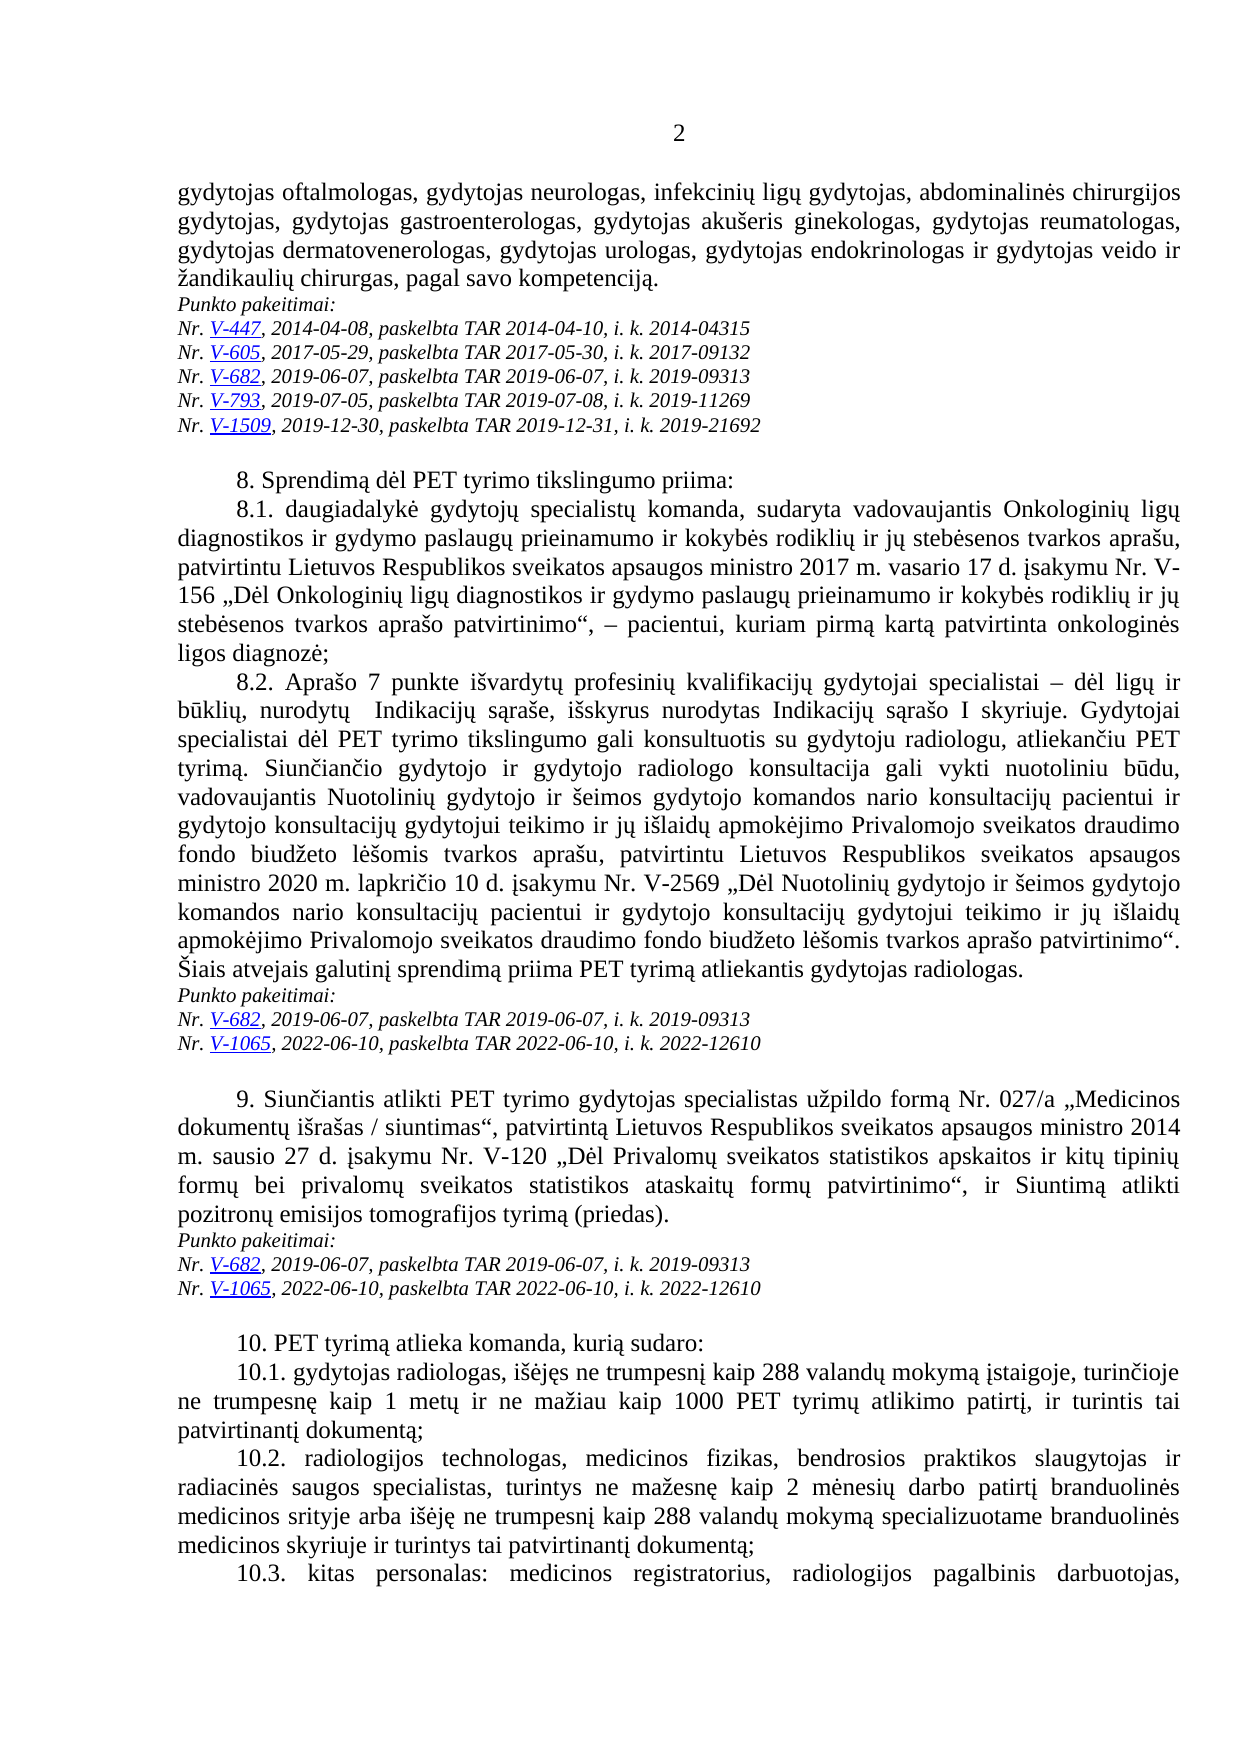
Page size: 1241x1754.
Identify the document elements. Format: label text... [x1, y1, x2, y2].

text Nr. V-682, 2019-06-07, paskelbta TAR 2019-06-07, i. k. 2019-09313 [177, 364, 1181, 388]
text 8. Sprendimą dėl PET tyrimo tikslingumo priima: [177, 465, 1181, 494]
text Nr. V-1509, 2019-12-30, paskelbta TAR 2019-12-31, i. k. 2019-21692 [177, 412, 1181, 437]
text 10.3. kitas personalas: medicinos registratorius, radiologijos pagalbinis darbuotojas, [177, 1558, 1181, 1587]
text Punkto pakeitimai: [177, 1227, 1181, 1252]
text Punkto pakeitimai: [177, 292, 1181, 316]
text Nr. V-793, 2019-07-05, paskelbta TAR 2019-07-08, i. k. 2019-11269 [177, 388, 1181, 412]
text Punkto pakeitimai: [177, 983, 1181, 1007]
text 10. PET tyrimą atlieka komanda, kurią sudaro: [177, 1328, 1181, 1357]
text 9. Siunčiantis atlikti PET tyrimo gydytojas specialistas užpildo formą Nr. 027/a „Medicinos dokumentų išrašas / siuntimas“, patvirtintą Lietuvos Respublikos sveikatos apsaugos ministro 2014 m. sausio 27 d. įsakymu Nr. V-120 „Dėl Privalomų sveikatos statistikos apskaitos ir kitų tipinių formų bei privalomų sveikatos statistikos ataskaitų formų patvirtinimo“, ir Siuntimą atlikti pozitronų emisijos tomografijos tyrimą (priedas). [177, 1084, 1181, 1227]
text Nr. V-447, 2014-04-08, paskelbta TAR 2014-04-10, i. k. 2014-04315 [177, 316, 1181, 340]
text 10.1. gydytojas radiologas, išėjęs ne trumpesnį kaip 288 valandų mokymą įstaigoje, turinčioje ne trumpesnę kaip 1 metų ir ne mažiau kaip 1000 PET tyrimų atlikimo patirtį, ir turintis tai patvirtinantį dokumentą; [177, 1357, 1181, 1443]
text 8.2. Aprašo 7 punkte išvardytų profesinių kvalifikacijų gydytojai specialistai – dėl ligų ir būklių, nurodytų Indikacijų sąraše, išskyrus nurodytas Indikacijų sąrašo I skyriuje. Gydytojai specialistai dėl PET tyrimo tikslingumo gali konsultuotis su gydytoju radiologu, atliekančiu PET tyrimą. Siunčiančio gydytojo ir gydytojo radiologo konsultacija gali vykti nuotoliniu būdu, vadovaujantis Nuotolinių gydytojo ir šeimos gydytojo komandos nario konsultacijų pacientui ir gydytojo konsultacijų gydytojui teikimo ir jų išlaidų apmokėjimo Privalomojo sveikatos draudimo fondo biudžeto lėšomis tvarkos aprašu, patvirtintu Lietuvos Respublikos sveikatos apsaugos ministro 2020 m. lapkričio 10 d. įsakymu Nr. V-2569 „Dėl Nuotolinių gydytojo ir šeimos gydytojo komandos nario konsultacijų pacientui ir gydytojo konsultacijų gydytojui teikimo ir jų išlaidų apmokėjimo Privalomojo sveikatos draudimo fondo biudžeto lėšomis tvarkos aprašo patvirtinimo“. Šiais atvejais galutinį sprendimą priima PET tyrimą atliekantis gydytojas radiologas. [177, 667, 1181, 983]
text Nr. V-682, 2019-06-07, paskelbta TAR 2019-06-07, i. k. 2019-09313 [177, 1252, 1181, 1276]
text Nr. V-682, 2019-06-07, paskelbta TAR 2019-06-07, i. k. 2019-09313 [177, 1007, 1181, 1031]
text Nr. V-1065, 2022-06-10, paskelbta TAR 2022-06-10, i. k. 2022-12610 [177, 1276, 1181, 1300]
text gydytojas oftalmologas, gydytojas neurologas, infekcinių ligų gydytojas, abdominalinės chirurgijos gydytojas, gydytojas gastroenterologas, gydytojas akušeris ginekologas, gydytojas reumatologas, gydytojas dermatovenerologas, gydytojas urologas, gydytojas endokrinologas ir gydytojas veido ir žandikaulių chirurgas, pagal savo kompetenciją. [177, 177, 1181, 292]
text 10.2. radiologijos technologas, medicinos fizikas, bendrosios praktikos slaugytojas ir radiacinės saugos specialistas, turintys ne mažesnę kaip 2 mėnesių darbo patirtį branduolinės medicinos srityje arba išėję ne trumpesnį kaip 288 valandų mokymą specializuotame branduolinės medicinos skyriuje ir turintys tai patvirtinantį dokumentą; [177, 1443, 1181, 1558]
text Nr. V-605, 2017-05-29, paskelbta TAR 2017-05-30, i. k. 2017-09132 [177, 340, 1181, 364]
text 8.1. daugiadalykė gydytojų specialistų komanda, sudaryta vadovaujantis Onkologinių ligų diagnostikos ir gydymo paslaugų prieinamumo ir kokybės rodiklių ir jų stebėsenos tvarkos aprašu, patvirtintu Lietuvos Respublikos sveikatos apsaugos ministro 2017 m. vasario 17 d. įsakymu Nr. V-156 „Dėl Onkologinių ligų diagnostikos ir gydymo paslaugų prieinamumo ir kokybės rodiklių ir jų stebėsenos tvarkos aprašo patvirtinimo“, – pacientui, kuriam pirmą kartą patvirtinta onkologinės ligos diagnozė; [177, 494, 1181, 667]
text Nr. V-1065, 2022-06-10, paskelbta TAR 2022-06-10, i. k. 2022-12610 [177, 1031, 1181, 1055]
